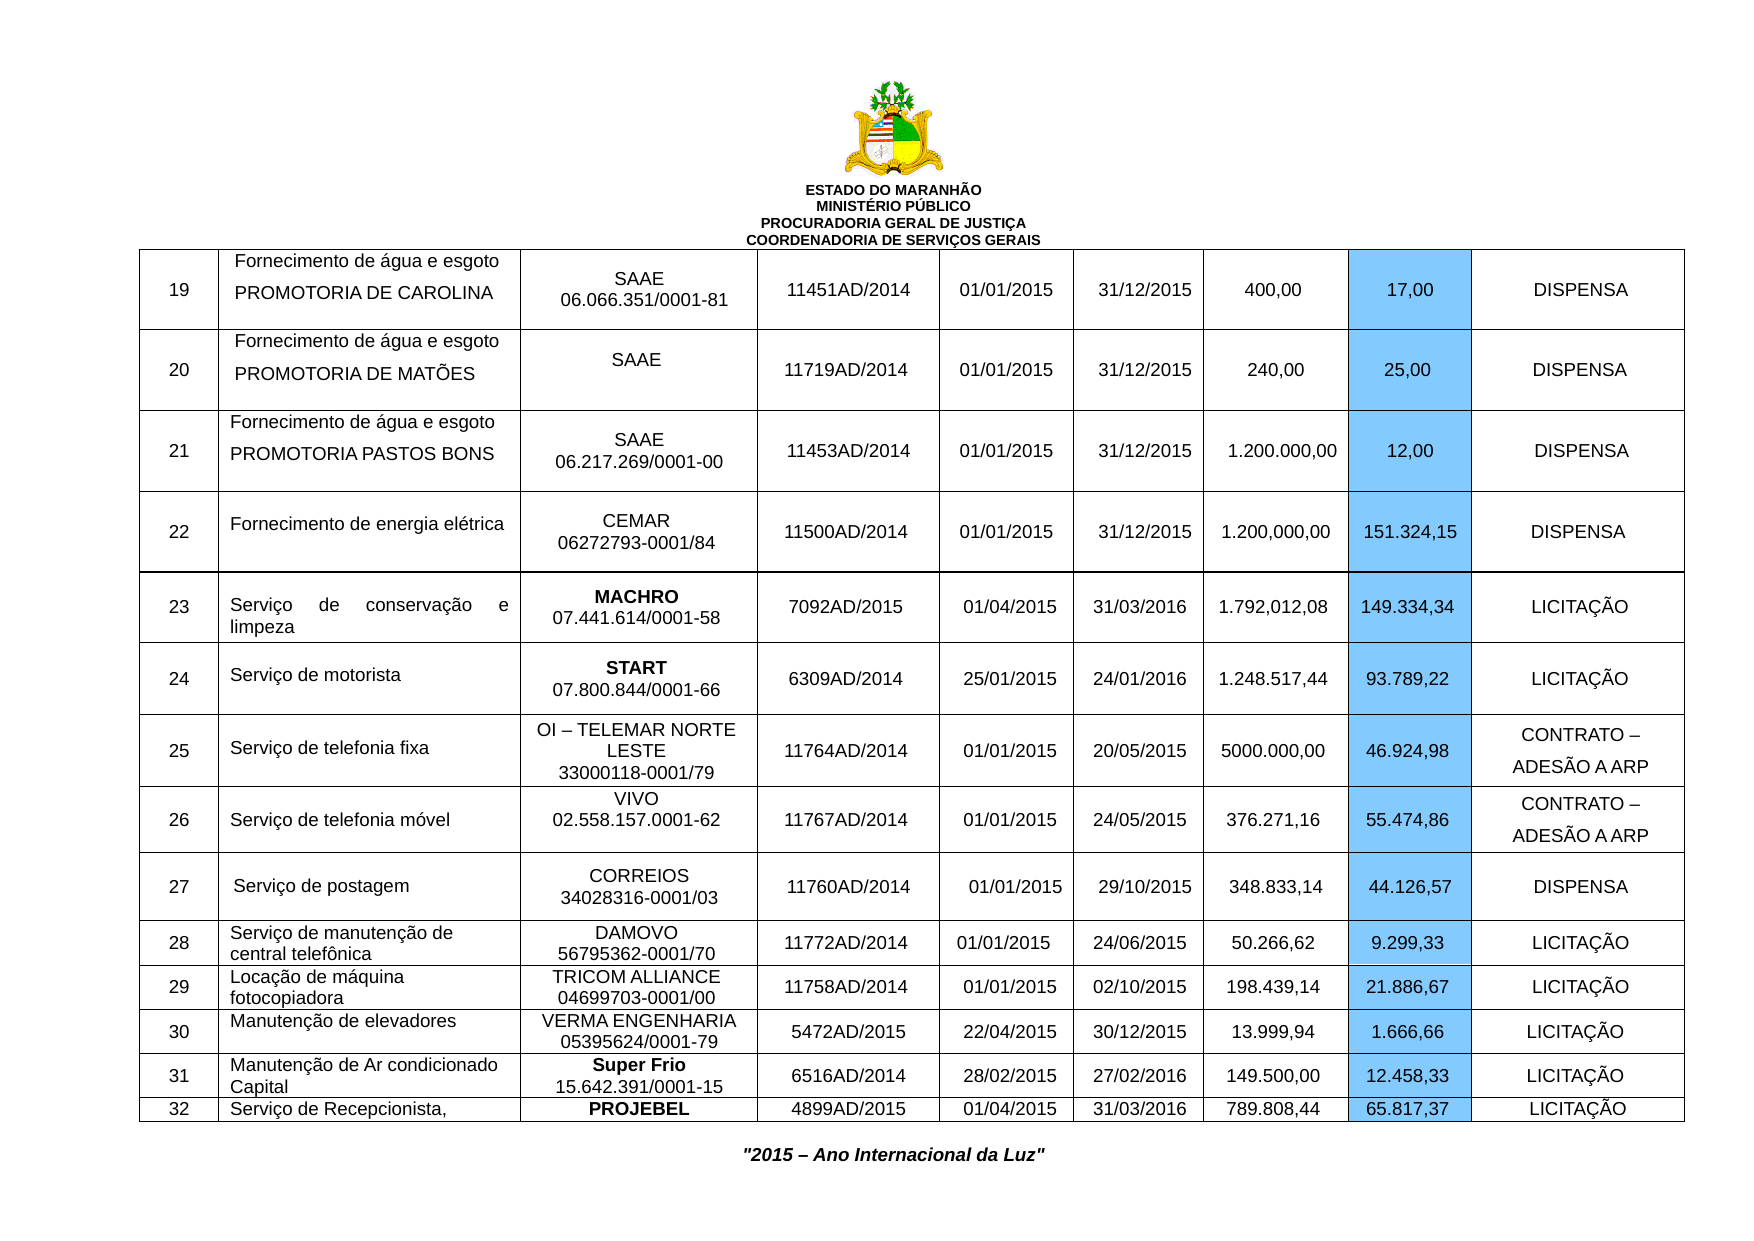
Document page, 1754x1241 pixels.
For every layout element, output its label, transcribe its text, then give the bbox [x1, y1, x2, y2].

table_cell 01/01/2015 [940, 787, 1073, 852]
table_cell 30 [140, 1010, 218, 1053]
table_cell 12.458,33 [1349, 1054, 1471, 1097]
table_cell LICITAÇÃO [1472, 573, 1684, 642]
table_cell Fornecimento de água e esgoto PROMOTORIA PASTOS BONS [219, 411, 520, 491]
table_cell 1.792,012,08 [1204, 573, 1348, 642]
table_cell 149.500,00 [1204, 1054, 1348, 1097]
table_cell 4899AD/2015 [758, 1098, 939, 1121]
table_cell 27 [140, 853, 218, 920]
table_cell 30/12/2015 [1074, 1010, 1203, 1053]
table_cell Serviço de manutenção de central telefônica [219, 921, 520, 964]
table_cell 01/01/2015 [940, 921, 1073, 964]
table_cell 01/01/2015 [940, 715, 1073, 786]
table_cell 11760AD/2014 [758, 853, 939, 920]
table_cell DISPENSA [1472, 330, 1684, 410]
table_cell 24/01/2016 [1074, 643, 1203, 714]
table_cell VERMA ENGENHARIA 05395624/0001-79 [521, 1010, 757, 1053]
table_cell 7092AD/2015 [758, 573, 939, 642]
table_cell Fornecimento de água e esgoto PROMOTORIA DE MATÕES [219, 330, 520, 410]
table_cell 65.817,37 [1349, 1098, 1471, 1121]
table_cell 6516AD/2014 [758, 1054, 939, 1097]
table_cell 01/01/2015 [940, 853, 1073, 920]
table_cell 11719AD/2014 [758, 330, 939, 410]
table_cell Serviço de telefonia móvel [219, 787, 520, 852]
table_cell 28/02/2015 [940, 1054, 1073, 1097]
table_cell 240,00 [1204, 330, 1348, 410]
table_cell 28 [140, 921, 218, 964]
table_cell 24/05/2015 [1074, 787, 1203, 852]
table_cell LICITAÇÃO [1472, 1054, 1684, 1097]
table_cell 6309AD/2014 [758, 643, 939, 714]
table_cell START 07.800.844/0001-66 [521, 643, 757, 714]
table_cell 21.886,67 [1349, 966, 1471, 1009]
table_cell SAAE 06.066.351/0001-81 [521, 250, 757, 329]
table_cell 11767AD/2014 [758, 787, 939, 852]
table_cell 32 [140, 1098, 218, 1121]
table_cell Serviço de postagem [219, 853, 520, 920]
table_cell 01/01/2015 [940, 411, 1073, 491]
table_cell 25 [140, 715, 218, 786]
table_cell 31/12/2015 [1074, 411, 1203, 491]
table_cell 21 [140, 411, 218, 491]
table_cell 19 [140, 250, 218, 329]
table_cell DAMOVO 56795362-0001/70 [521, 921, 757, 964]
table_cell Fornecimento de energia elétrica [219, 492, 520, 571]
table_cell 149.334,34 [1349, 573, 1471, 642]
table_cell 31/03/2016 [1074, 573, 1203, 642]
table_cell LICITAÇÃO [1472, 966, 1684, 1009]
table_cell LICITAÇÃO [1472, 643, 1684, 714]
table_cell 01/01/2015 [940, 250, 1073, 329]
table_cell CONTRATO – ADESÃO A ARP [1472, 715, 1684, 786]
table_cell 01/01/2015 [940, 966, 1073, 1009]
table_cell CORREIOS 34028316-0001/03 [521, 853, 757, 920]
table_cell 46.924,98 [1349, 715, 1471, 786]
table_cell 31/12/2015 [1074, 492, 1203, 571]
table_cell Serviço de telefonia fixa [219, 715, 520, 786]
picture [839, 75, 948, 182]
table_cell 23 [140, 573, 218, 642]
table_cell Manutenção de elevadores [219, 1010, 520, 1053]
table_cell 29/10/2015 [1074, 853, 1203, 920]
table_cell 20 [140, 330, 218, 410]
table_cell 1.200,000,00 [1204, 492, 1348, 571]
table_cell 01/01/2015 [940, 492, 1073, 571]
table_cell 24/06/2015 [1074, 921, 1203, 964]
table_cell 31 [140, 1054, 218, 1097]
table_cell 400,00 [1204, 250, 1348, 329]
table_cell 11453AD/2014 [758, 411, 939, 491]
table_cell OI – TELEMAR NORTE LESTE 33000118-0001/79 [521, 715, 757, 786]
table_cell 31/03/2016 [1074, 1098, 1203, 1121]
table_cell PROJEBEL [521, 1098, 757, 1121]
table_cell 29 [140, 966, 218, 1009]
table_cell DISPENSA [1472, 250, 1684, 329]
table_cell 22/04/2015 [940, 1010, 1073, 1053]
table_cell 1.248.517,44 [1204, 643, 1348, 714]
table_cell Serviço de conservação e limpeza [219, 573, 520, 642]
table_cell 5000.000,00 [1204, 715, 1348, 786]
table_cell 5472AD/2015 [758, 1010, 939, 1053]
table_cell 26 [140, 787, 218, 852]
table_cell 50.266,62 [1204, 921, 1348, 964]
table_cell LICITAÇÃO [1472, 1098, 1684, 1121]
table_cell 17,00 [1349, 250, 1471, 329]
table_cell 31/12/2015 [1074, 250, 1203, 329]
table_cell TRICOM ALLIANCE 04699703-0001/00 [521, 966, 757, 1009]
table_cell Fornecimento de água e esgoto PROMOTORIA DE CAROLINA [219, 250, 520, 329]
table_cell VIVO 02.558.157.0001-62 [521, 787, 757, 852]
table_cell 27/02/2016 [1074, 1054, 1203, 1097]
table_cell LICITAÇÃO [1472, 921, 1684, 964]
table_cell LICITAÇÃO [1472, 1010, 1684, 1053]
table_cell Serviço de motorista [219, 643, 520, 714]
table_cell 25/01/2015 [940, 643, 1073, 714]
table_cell 55.474,86 [1349, 787, 1471, 852]
table_cell Serviço de Recepcionista, [219, 1098, 520, 1121]
table_cell 25,00 [1349, 330, 1471, 410]
table_cell 24 [140, 643, 218, 714]
table_cell 11451AD/2014 [758, 250, 939, 329]
table_cell 01/04/2015 [940, 1098, 1073, 1121]
table_cell 13.999,94 [1204, 1010, 1348, 1053]
table_cell 11500AD/2014 [758, 492, 939, 571]
table_cell DISPENSA [1472, 853, 1684, 920]
table_cell Locação de máquina fotocopiadora [219, 966, 520, 1009]
table_cell 31/12/2015 [1074, 330, 1203, 410]
table_cell 11772AD/2014 [758, 921, 939, 964]
table_cell 348.833,14 [1204, 853, 1348, 920]
table_cell 44.126,57 [1349, 853, 1471, 920]
table_cell 11758AD/2014 [758, 966, 939, 1009]
table_cell 12,00 [1349, 411, 1471, 491]
table_cell 11764AD/2014 [758, 715, 939, 786]
table_cell 789.808,44 [1204, 1098, 1348, 1121]
table_cell Manutenção de Ar condicionado Capital [219, 1054, 520, 1097]
table_cell 151.324,15 [1349, 492, 1471, 571]
table_cell CONTRATO – ADESÃO A ARP [1472, 787, 1684, 852]
table_cell 1.200.000,00 [1204, 411, 1348, 491]
table_cell 22 [140, 492, 218, 571]
table_cell CEMAR 06272793-0001/84 [521, 492, 757, 571]
table_cell SAAE 06.217.269/0001-00 [521, 411, 757, 491]
table_cell Super Frio 15.642.391/0001-15 [521, 1054, 757, 1097]
table_cell 1.666,66 [1349, 1010, 1471, 1053]
table_cell 9.299,33 [1349, 921, 1471, 964]
table_cell 376.271,16 [1204, 787, 1348, 852]
table_cell DISPENSA [1472, 492, 1684, 571]
table_cell 20/05/2015 [1074, 715, 1203, 786]
table_cell DISPENSA [1472, 411, 1684, 491]
table_cell SAAE [521, 330, 757, 410]
table_cell 198.439,14 [1204, 966, 1348, 1009]
table_cell MACHRO 07.441.614/0001-58 [521, 573, 757, 642]
table_cell 93.789,22 [1349, 643, 1471, 714]
table_cell 02/10/2015 [1074, 966, 1203, 1009]
table_cell 01/04/2015 [940, 573, 1073, 642]
table_cell 01/01/2015 [940, 330, 1073, 410]
